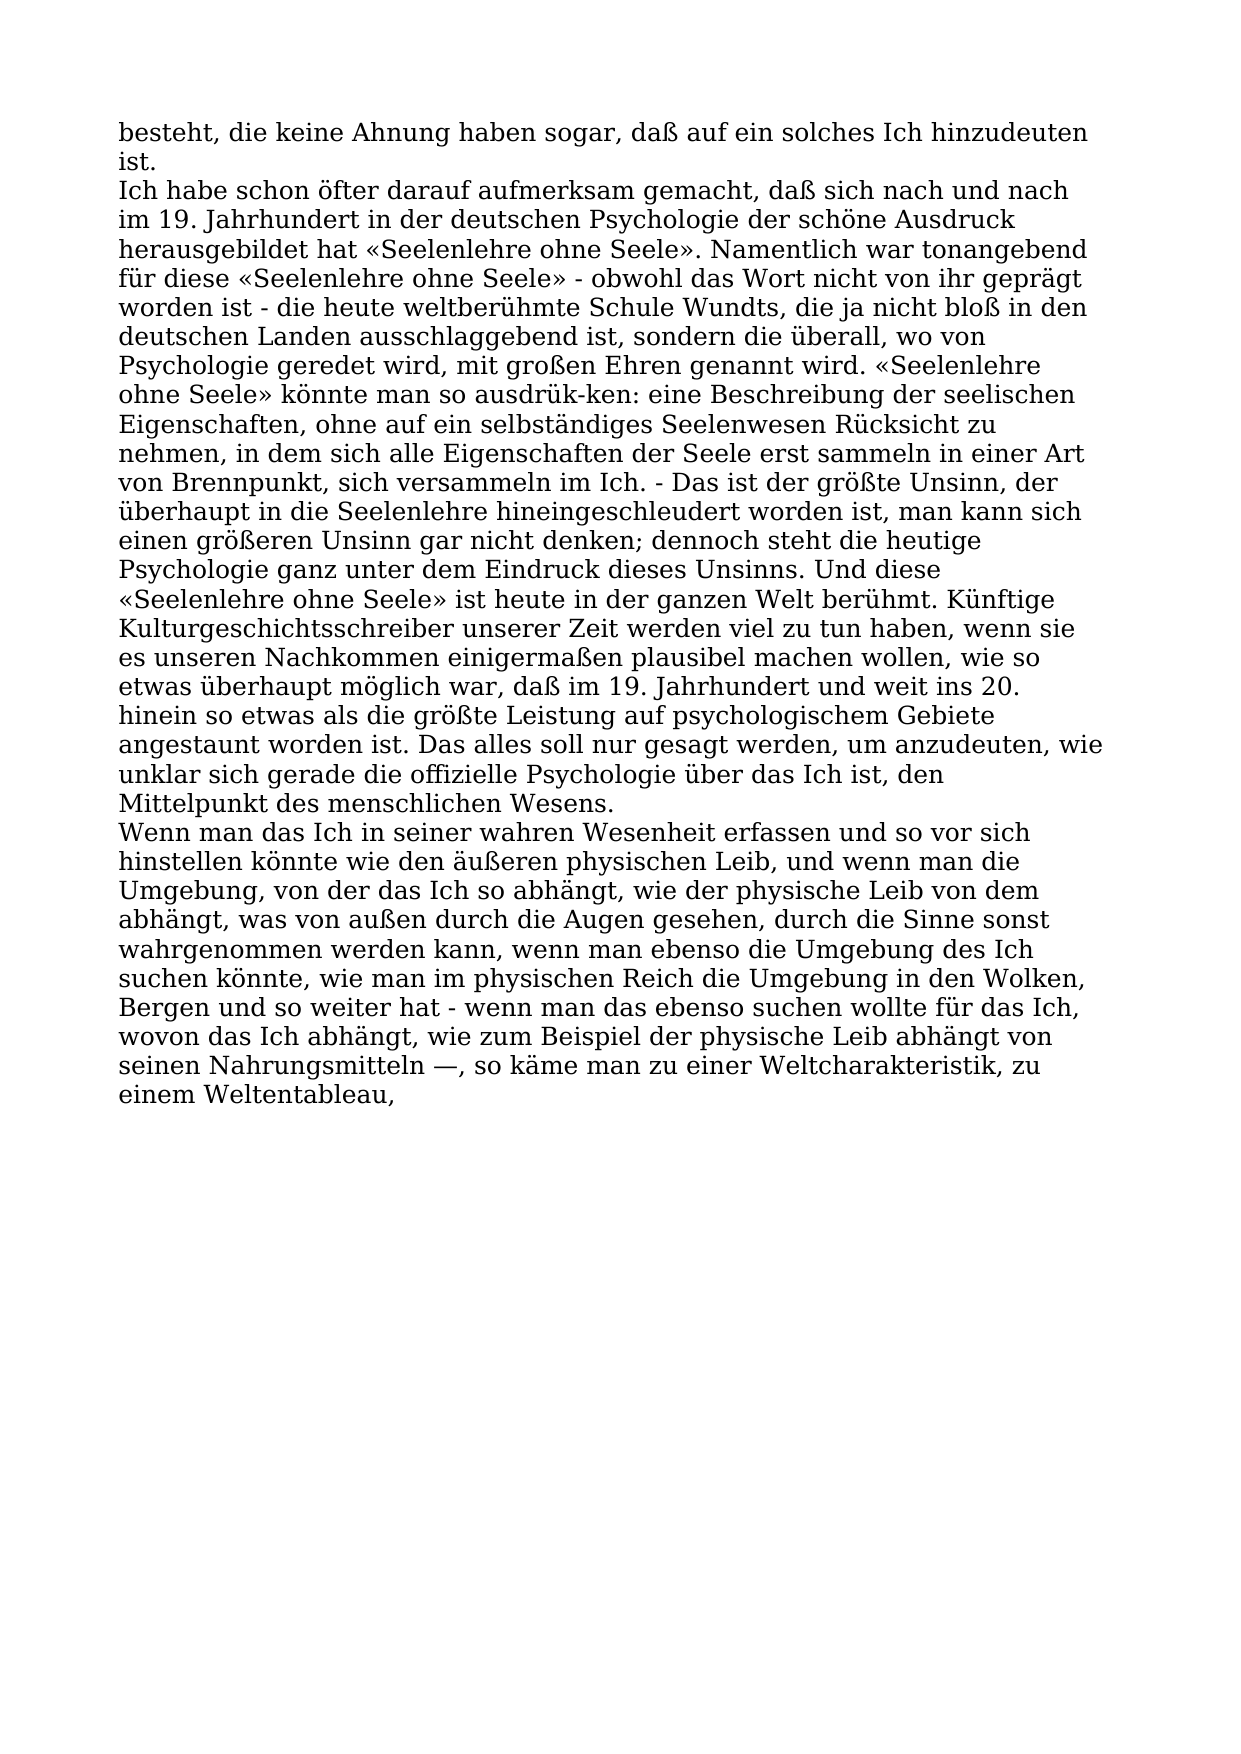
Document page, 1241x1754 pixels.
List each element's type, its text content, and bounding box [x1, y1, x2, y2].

text es unseren Nachkommen einigermaßen plausibel machen wollen, wie so [118, 643, 1122, 672]
text überhaupt in die Seelenlehre hineingeschleudert worden ist, man kann sich [118, 497, 1122, 526]
text Psychologie ganz unter dem Eindruck dieses Unsinns. Und diese [118, 556, 1122, 585]
text ist. [118, 147, 1122, 176]
text hinstellen könnte wie den äußeren physischen Leib, und wenn man die [118, 847, 1122, 876]
text nehmen, in dem sich alle Eigenschaften der Seele erst sammeln in einer Art [118, 439, 1122, 468]
text herausgebildet hat «Seelenlehre ohne Seele». Namentlich war tonangebend [118, 235, 1122, 264]
text «Seelenlehre ohne Seele» ist heute in der ganzen Welt berühmt. Künftige [118, 585, 1122, 614]
text angestaunt worden ist. Das alles soll nur gesagt werden, um anzudeuten, wie [118, 731, 1122, 760]
text von Brennpunkt, sich versammeln im Ich. - Das ist der größte Unsinn, der [118, 468, 1122, 497]
text Mittelpunkt des menschlichen Wesens. [118, 789, 1122, 818]
text Kulturgeschichtsschreiber unserer Zeit werden viel zu tun haben, wenn sie [118, 614, 1122, 643]
text für diese «Seelenlehre ohne Seele» - obwohl das Wort nicht von ihr geprägt [118, 264, 1122, 293]
text einen größeren Unsinn gar nicht denken; dennoch steht die heutige [118, 526, 1122, 556]
text Psychologie geredet wird, mit großen Ehren genannt wird. «Seelenlehre [118, 351, 1122, 381]
text seinen Nahrungsmitteln —, so käme man zu einer Weltcharakteristik, zu [118, 1051, 1122, 1081]
text Bergen und so weiter hat - wenn man das ebenso suchen wollte für das Ich, [118, 993, 1122, 1022]
text einem Weltentableau, [118, 1081, 1122, 1110]
text suchen könnte, wie man im physischen Reich die Umgebung in den Wolken, [118, 964, 1122, 993]
text etwas überhaupt möglich war, daß im 19. Jahrhundert und weit ins 20. [118, 672, 1122, 701]
text Wenn man das Ich in seiner wahren Wesenheit erfassen und so vor sich [118, 818, 1122, 847]
text Eigenschaften, ohne auf ein selbständiges Seelenwesen Rücksicht zu [118, 410, 1122, 439]
text wovon das Ich abhängt, wie zum Beispiel der physische Leib abhängt von [118, 1022, 1122, 1051]
text abhängt, was von außen durch die Augen gesehen, durch die Sinne sonst [118, 906, 1122, 935]
text Umgebung, von der das Ich so abhängt, wie der physische Leib von dem [118, 876, 1122, 906]
text wahrgenommen werden kann, wenn man ebenso die Umgebung des Ich [118, 935, 1122, 964]
text ohne Seele» könnte man so ausdrük-ken: eine Beschreibung der seelischen [118, 381, 1122, 410]
text worden ist - die heute weltberühmte Schule Wundts, die ja nicht bloß in den [118, 293, 1122, 322]
text im 19. Jahrhundert in der deutschen Psychologie der schöne Ausdruck [118, 206, 1122, 235]
text unklar sich gerade die offizielle Psychologie über das Ich ist, den [118, 760, 1122, 789]
text hinein so etwas als die größte Leistung auf psychologischem Gebiete [118, 701, 1122, 731]
text Ich habe schon öfter darauf aufmerksam gemacht, daß sich nach und nach [118, 176, 1122, 206]
text deutschen Landen ausschlaggebend ist, sondern die überall, wo von [118, 322, 1122, 351]
text besteht, die keine Ahnung haben sogar, daß auf ein solches Ich hinzudeuten [118, 118, 1122, 147]
